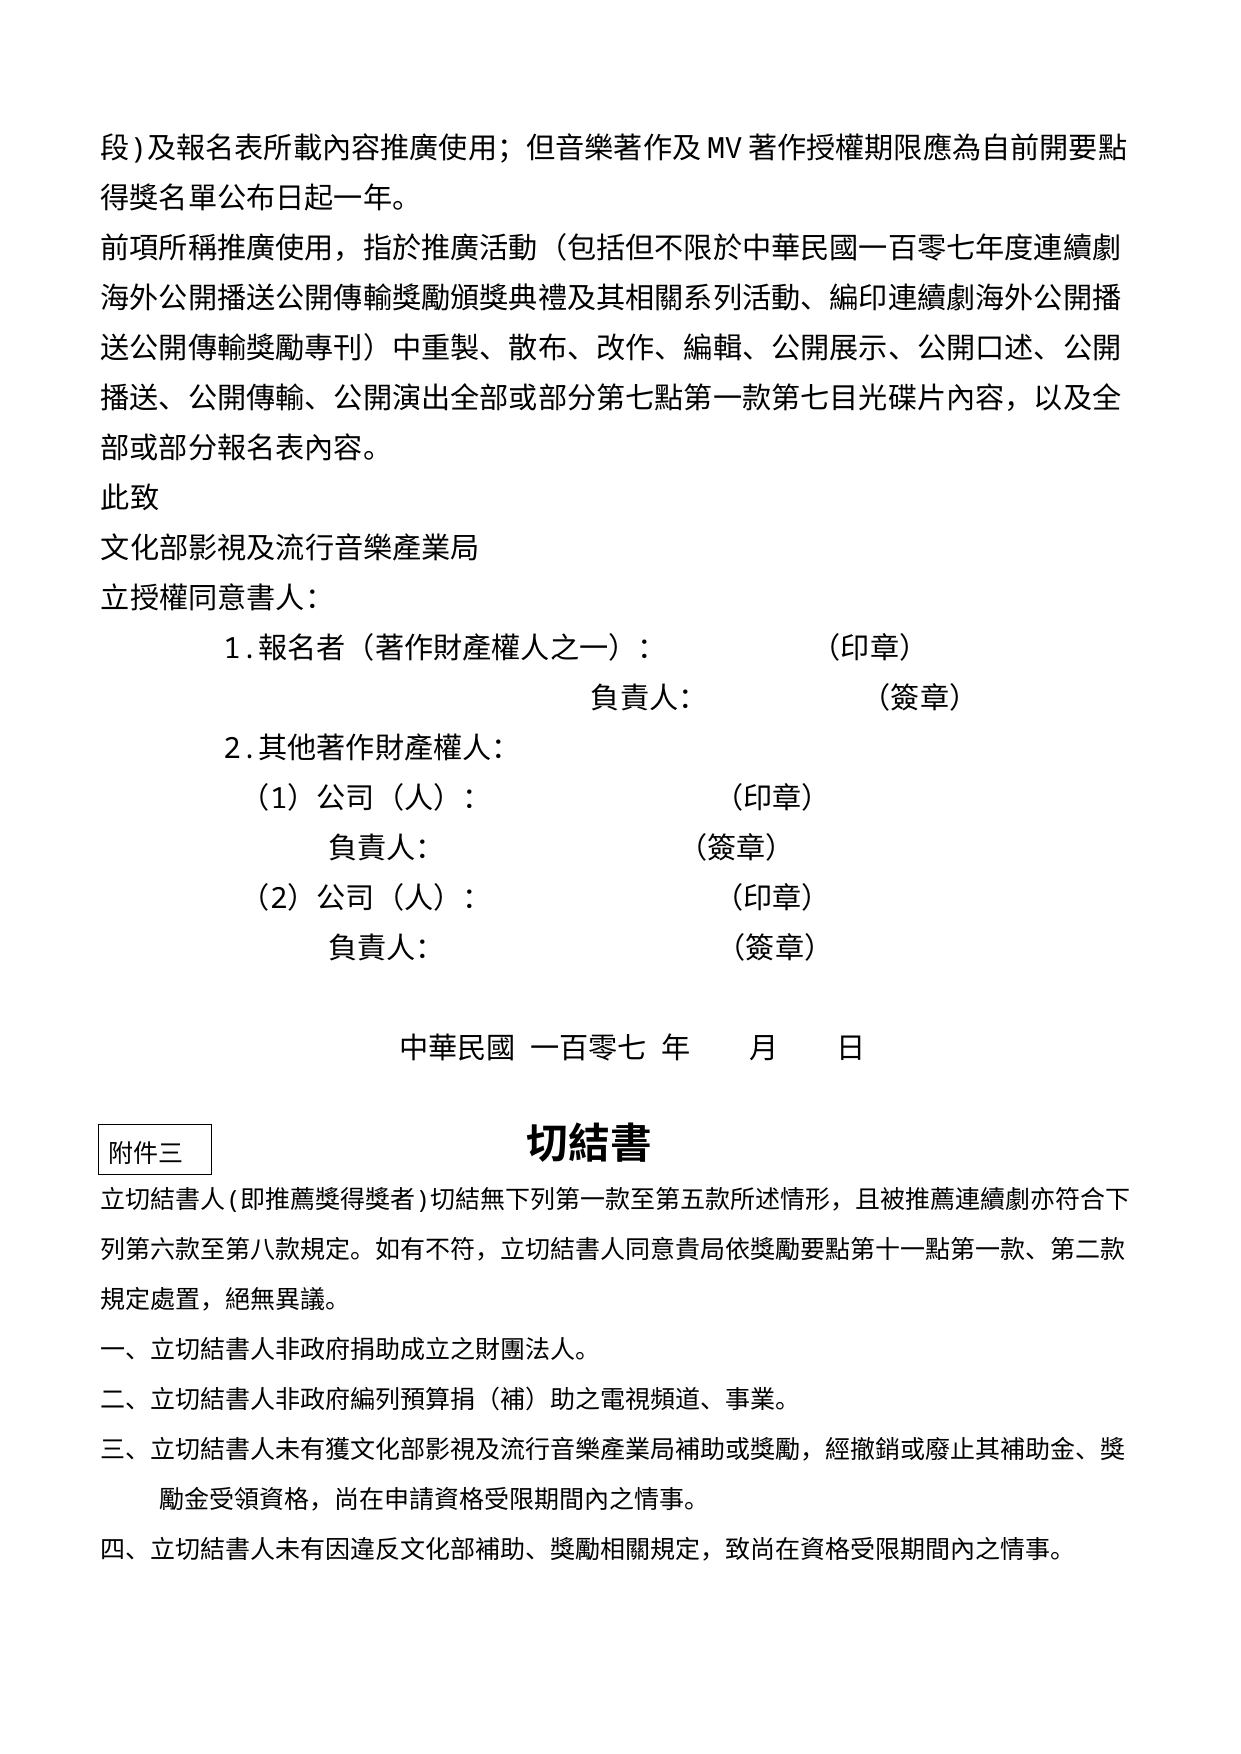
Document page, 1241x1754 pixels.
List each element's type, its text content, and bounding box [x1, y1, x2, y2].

text 四、立切結書人未有因違反文化部補助、獎勵相關規定，致尚在資格受限期間內之情事。 [101, 1518, 1194, 1568]
text 立授權同意書人： [101, 568, 1194, 618]
text （1）公司（人）： （印章） [101, 768, 1194, 818]
text 立切結書人(即推薦獎得獎者)切結無下列第一款至第五款所述情形，且被推薦連續劇亦符合下列第六款至第八款規定。如有不符，立切結書人同意貴局依獎勵要點第十一點第一款、第二款規定處置，絕無異議。 [100, 1168, 1135, 1318]
text 2.其他著作財產權人： [101, 718, 1194, 768]
text 負責人： （簽章） [101, 918, 1194, 968]
text 中華民國 一百零七 年 月 日 [101, 1018, 1194, 1068]
text 負責人： （簽章） [101, 818, 1194, 868]
text 此致 [101, 468, 1194, 518]
text 負責人： （簽章） [101, 668, 1194, 718]
text 二、立切結書人非政府編列預算捐（補）助之電視頻道、事業。 [101, 1368, 1194, 1418]
text 文化部影視及流行音樂產業局 [101, 518, 1194, 568]
text 段)及報名表所載內容推廣使用；但音樂著作及MV著作授權期限應為自前開要點得獎名單公布日起一年。 [100, 118, 1131, 218]
text 1.報名者（著作財產權人之一）： （印章） [101, 618, 1194, 668]
text 切結書 [101, 1118, 1194, 1168]
text 附件三一 [108, 1134, 202, 1165]
text 一、立切結書人非政府捐助成立之財團法人。 [101, 1318, 1194, 1368]
text （2）公司（人）： （印章） [101, 868, 1194, 918]
text 前項所稱推廣使用，指於推廣活動（包括但不限於中華民國一百零七年度連續劇海外公開播送公開傳輸獎勵頒獎典禮及其相關系列活動、編印連續劇海外公開播送公開傳輸獎勵專刊）中重製、散布、改作、編輯、公開展示、公開口述、公開播送、公開傳輸、公開演出全部或部分第七點第一款第七目光碟片內容，以及全部或部分報名表內容。 [100, 218, 1131, 468]
text 三、立切結書人未有獲文化部影視及流行音樂產業局補助或獎勵，經撤銷或廢止其補助金、獎勵金受領資格，尚在申請資格受限期間內之情事。 [100, 1418, 1135, 1518]
